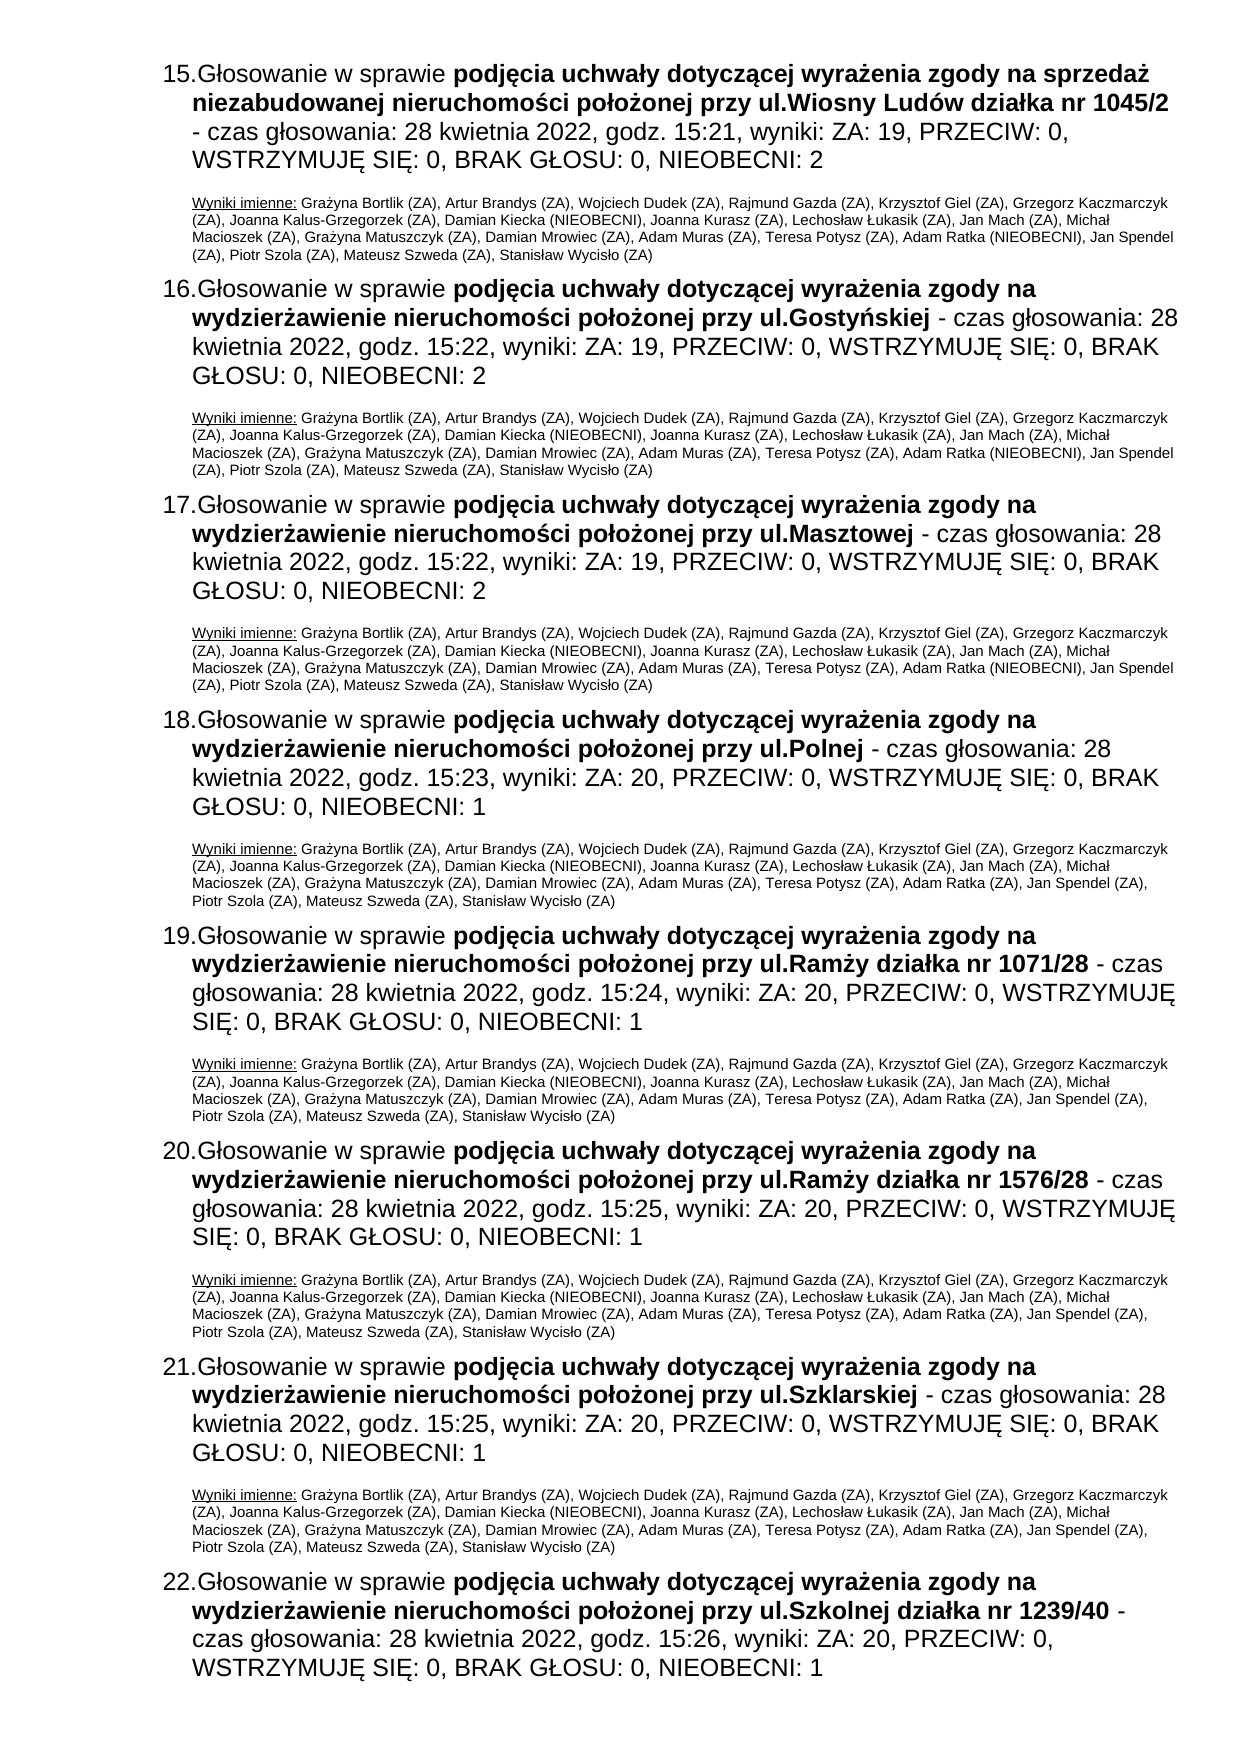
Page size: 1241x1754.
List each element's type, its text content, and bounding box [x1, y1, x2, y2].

list Głosowanie w sprawie podjęcia uchwały dotyczącej wyrażenia zgody na sprzedaż niezabudowanej nieruchomości położonej przy ul.Wiosny Ludów działka nr 1045/2 - czas głosowania: 28 kwietnia 2022, godz. 15:21, wyniki: ZA: 19, PRZECIW: 0, WSTRZYMUJĘ SIĘ: 0, BRAK GŁOSU: 0, NIEOBECNI: 2 [162, 59, 1181, 174]
list Wyniki imienne: Grażyna Bortlik (ZA), Artur Brandys (ZA), Wojciech Dudek (ZA), Rajmund Gazda (ZA), Krzysztof Giel (ZA), Grzegorz Kaczmarczyk (ZA), Joanna Kalus-Grzegorzek (ZA), Damian Kiecka (NIEOBECNI), Joanna Kurasz (ZA), Lechosław Łukasik (ZA), Jan Mach (ZA), Michał Macioszek (ZA), Grażyna Matuszczyk (ZA), Damian Mrowiec (ZA), Adam Muras (ZA), Teresa Potysz (ZA), Adam Ratka (ZA), Jan Spendel (ZA), Piotr Szola (ZA), Mateusz Szweda (ZA), Stanisław Wycisło (ZA) [162, 1271, 1181, 1340]
list Wyniki imienne: Grażyna Bortlik (ZA), Artur Brandys (ZA), Wojciech Dudek (ZA), Rajmund Gazda (ZA), Krzysztof Giel (ZA), Grzegorz Kaczmarczyk (ZA), Joanna Kalus-Grzegorzek (ZA), Damian Kiecka (NIEOBECNI), Joanna Kurasz (ZA), Lechosław Łukasik (ZA), Jan Mach (ZA), Michał Macioszek (ZA), Grażyna Matuszczyk (ZA), Damian Mrowiec (ZA), Adam Muras (ZA), Teresa Potysz (ZA), Adam Ratka (NIEOBECNI), Jan Spendel (ZA), Piotr Szola (ZA), Mateusz Szweda (ZA), Stanisław Wycisło (ZA) [162, 409, 1181, 479]
list Wyniki imienne: Grażyna Bortlik (ZA), Artur Brandys (ZA), Wojciech Dudek (ZA), Rajmund Gazda (ZA), Krzysztof Giel (ZA), Grzegorz Kaczmarczyk (ZA), Joanna Kalus-Grzegorzek (ZA), Damian Kiecka (NIEOBECNI), Joanna Kurasz (ZA), Lechosław Łukasik (ZA), Jan Mach (ZA), Michał Macioszek (ZA), Grażyna Matuszczyk (ZA), Damian Mrowiec (ZA), Adam Muras (ZA), Teresa Potysz (ZA), Adam Ratka (ZA), Jan Spendel (ZA), Piotr Szola (ZA), Mateusz Szweda (ZA), Stanisław Wycisło (ZA) [162, 840, 1181, 909]
list Głosowanie w sprawie podjęcia uchwały dotyczącej wyrażenia zgody na wydzierżawienie nieruchomości położonej przy ul.Masztowej - czas głosowania: 28 kwietnia 2022, godz. 15:22, wyniki: ZA: 19, PRZECIW: 0, WSTRZYMUJĘ SIĘ: 0, BRAK GŁOSU: 0, NIEOBECNI: 2 [162, 490, 1181, 605]
list Głosowanie w sprawie podjęcia uchwały dotyczącej wyrażenia zgody na wydzierżawienie nieruchomości położonej przy ul.Szklarskiej - czas głosowania: 28 kwietnia 2022, godz. 15:25, wyniki: ZA: 20, PRZECIW: 0, WSTRZYMUJĘ SIĘ: 0, BRAK GŁOSU: 0, NIEOBECNI: 1 [162, 1352, 1181, 1467]
list Głosowanie w sprawie podjęcia uchwały dotyczącej wyrażenia zgody na wydzierżawienie nieruchomości położonej przy ul.Ramży działka nr 1576/28 - czas głosowania: 28 kwietnia 2022, godz. 15:25, wyniki: ZA: 20, PRZECIW: 0, WSTRZYMUJĘ SIĘ: 0, BRAK GŁOSU: 0, NIEOBECNI: 1 [162, 1136, 1181, 1251]
list Wyniki imienne: Grażyna Bortlik (ZA), Artur Brandys (ZA), Wojciech Dudek (ZA), Rajmund Gazda (ZA), Krzysztof Giel (ZA), Grzegorz Kaczmarczyk (ZA), Joanna Kalus-Grzegorzek (ZA), Damian Kiecka (NIEOBECNI), Joanna Kurasz (ZA), Lechosław Łukasik (ZA), Jan Mach (ZA), Michał Macioszek (ZA), Grażyna Matuszczyk (ZA), Damian Mrowiec (ZA), Adam Muras (ZA), Teresa Potysz (ZA), Adam Ratka (ZA), Jan Spendel (ZA), Piotr Szola (ZA), Mateusz Szweda (ZA), Stanisław Wycisło (ZA) [162, 1487, 1181, 1556]
list Głosowanie w sprawie podjęcia uchwały dotyczącej wyrażenia zgody na wydzierżawienie nieruchomości położonej przy ul.Ramży działka nr 1071/28 - czas głosowania: 28 kwietnia 2022, godz. 15:24, wyniki: ZA: 20, PRZECIW: 0, WSTRZYMUJĘ SIĘ: 0, BRAK GŁOSU: 0, NIEOBECNI: 1 [162, 921, 1181, 1036]
list Głosowanie w sprawie podjęcia uchwały dotyczącej wyrażenia zgody na wydzierżawienie nieruchomości położonej przy ul.Gostyńskiej - czas głosowania: 28 kwietnia 2022, godz. 15:22, wyniki: ZA: 19, PRZECIW: 0, WSTRZYMUJĘ SIĘ: 0, BRAK GŁOSU: 0, NIEOBECNI: 2 [162, 274, 1181, 389]
list Głosowanie w sprawie podjęcia uchwały dotyczącej wyrażenia zgody na wydzierżawienie nieruchomości położonej przy ul.Szkolnej działka nr 1239/40 - czas głosowania: 28 kwietnia 2022, godz. 15:26, wyniki: ZA: 20, PRZECIW: 0, WSTRZYMUJĘ SIĘ: 0, BRAK GŁOSU: 0, NIEOBECNI: 1 [162, 1567, 1181, 1682]
list Wyniki imienne: Grażyna Bortlik (ZA), Artur Brandys (ZA), Wojciech Dudek (ZA), Rajmund Gazda (ZA), Krzysztof Giel (ZA), Grzegorz Kaczmarczyk (ZA), Joanna Kalus-Grzegorzek (ZA), Damian Kiecka (NIEOBECNI), Joanna Kurasz (ZA), Lechosław Łukasik (ZA), Jan Mach (ZA), Michał Macioszek (ZA), Grażyna Matuszczyk (ZA), Damian Mrowiec (ZA), Adam Muras (ZA), Teresa Potysz (ZA), Adam Ratka (ZA), Jan Spendel (ZA), Piotr Szola (ZA), Mateusz Szweda (ZA), Stanisław Wycisło (ZA) [162, 1056, 1181, 1125]
list Głosowanie w sprawie podjęcia uchwały dotyczącej wyrażenia zgody na wydzierżawienie nieruchomości położonej przy ul.Polnej - czas głosowania: 28 kwietnia 2022, godz. 15:23, wyniki: ZA: 20, PRZECIW: 0, WSTRZYMUJĘ SIĘ: 0, BRAK GŁOSU: 0, NIEOBECNI: 1 [162, 705, 1181, 820]
list Wyniki imienne: Grażyna Bortlik (ZA), Artur Brandys (ZA), Wojciech Dudek (ZA), Rajmund Gazda (ZA), Krzysztof Giel (ZA), Grzegorz Kaczmarczyk (ZA), Joanna Kalus-Grzegorzek (ZA), Damian Kiecka (NIEOBECNI), Joanna Kurasz (ZA), Lechosław Łukasik (ZA), Jan Mach (ZA), Michał Macioszek (ZA), Grażyna Matuszczyk (ZA), Damian Mrowiec (ZA), Adam Muras (ZA), Teresa Potysz (ZA), Adam Ratka (NIEOBECNI), Jan Spendel (ZA), Piotr Szola (ZA), Mateusz Szweda (ZA), Stanisław Wycisło (ZA) [162, 625, 1181, 694]
list Wyniki imienne: Grażyna Bortlik (ZA), Artur Brandys (ZA), Wojciech Dudek (ZA), Rajmund Gazda (ZA), Krzysztof Giel (ZA), Grzegorz Kaczmarczyk (ZA), Joanna Kalus-Grzegorzek (ZA), Damian Kiecka (NIEOBECNI), Joanna Kurasz (ZA), Lechosław Łukasik (ZA), Jan Mach (ZA), Michał Macioszek (ZA), Grażyna Matuszczyk (ZA), Damian Mrowiec (ZA), Adam Muras (ZA), Teresa Potysz (ZA), Adam Ratka (NIEOBECNI), Jan Spendel (ZA), Piotr Szola (ZA), Mateusz Szweda (ZA), Stanisław Wycisło (ZA) [162, 194, 1181, 263]
